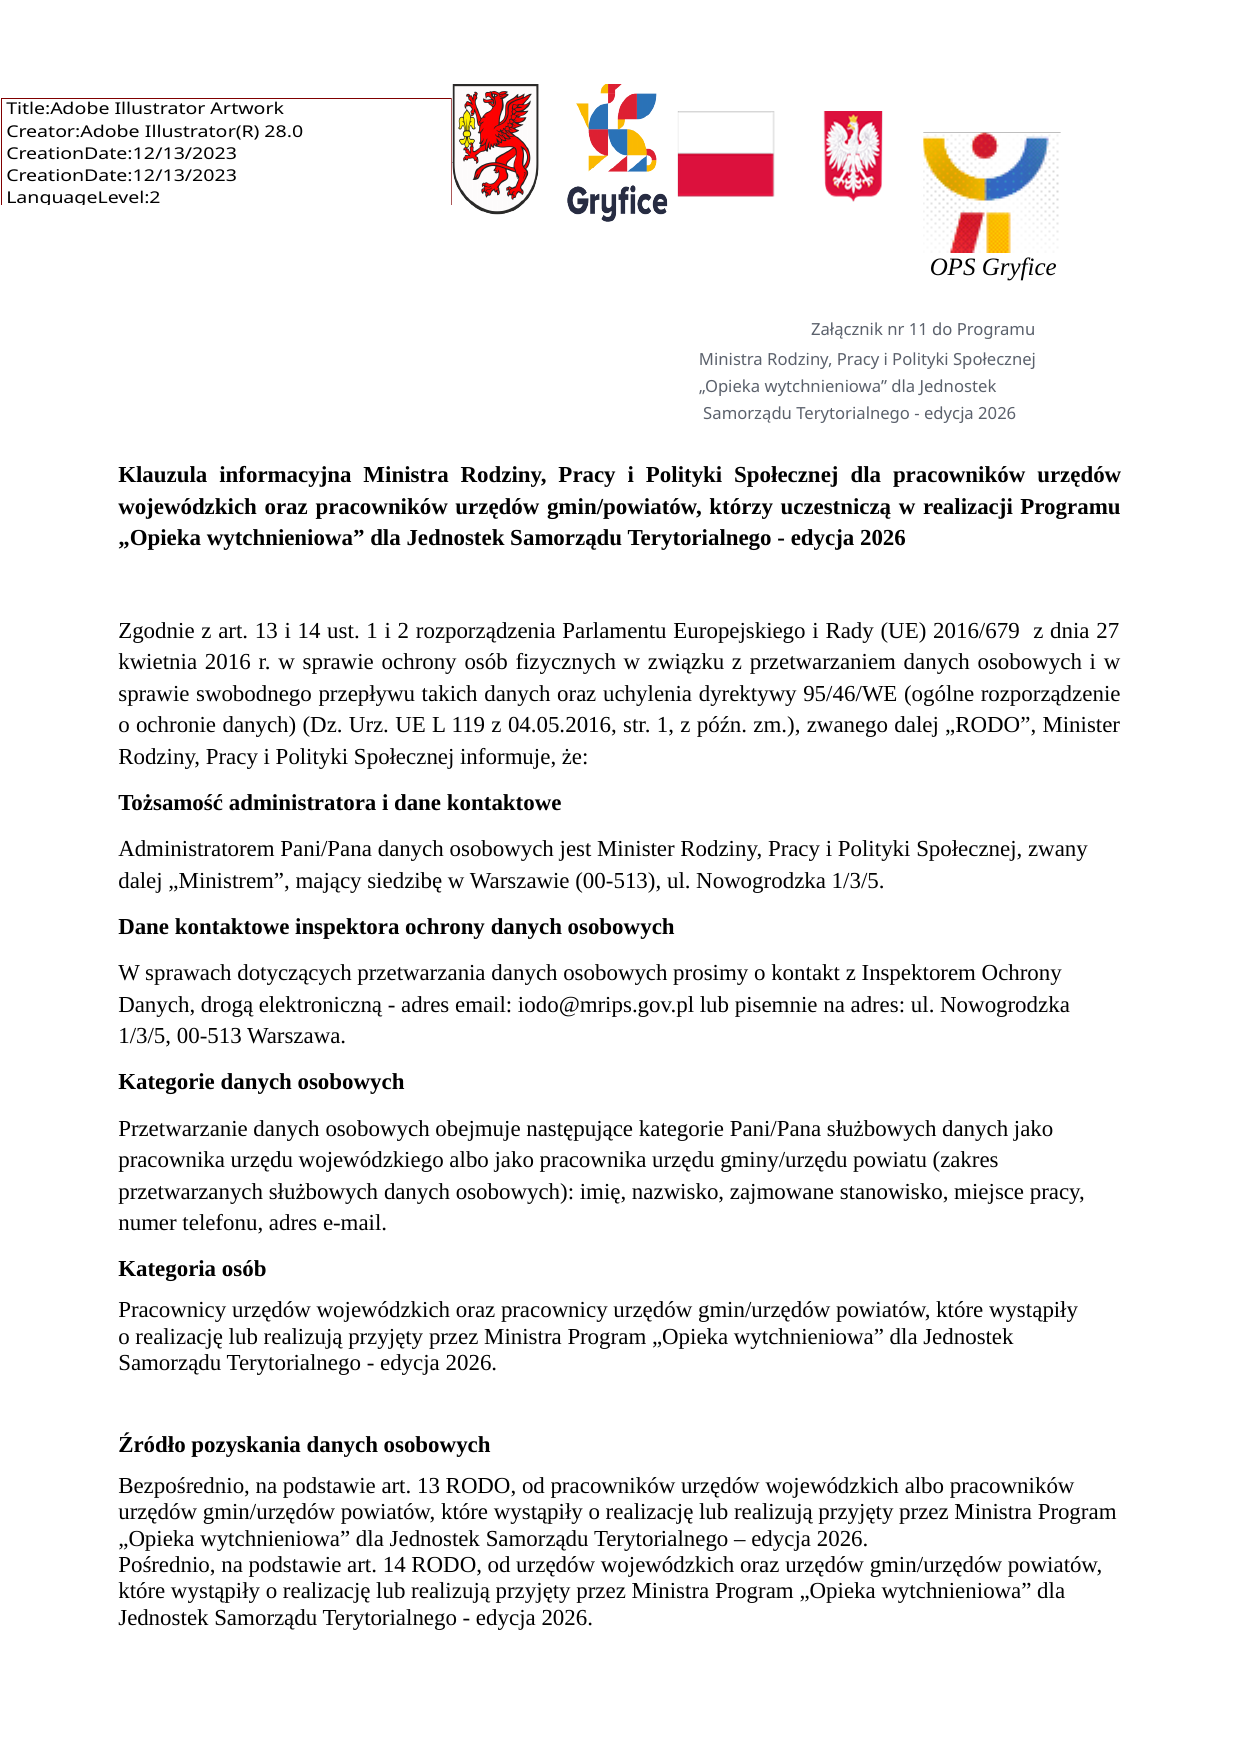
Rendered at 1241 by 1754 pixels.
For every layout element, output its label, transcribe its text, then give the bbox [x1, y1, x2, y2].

text Kategoria osób [118, 1255, 1122, 1282]
text Załącznik nr 11 do Programu [118, 314, 1122, 342]
text Ministra Rodziny, Pracy i Polityki Społecznej [118, 347, 1122, 370]
text Klauzula informacyjna Ministra Rodziny, Pracy i Polityki Społecznej dla pracowników urzędów wojewódzkich oraz pracowników urzędów gmin/powiatów, którzy uczestniczą w realizacji Programu „Opieka wytchnieniowa” dla Jednostek Samorządu Terytorialnego - edycja 2026 [118, 461, 1122, 551]
text Administratorem Pani/Pana danych osobowych jest Minister Rodziny, Pracy i Polityki Społecznej, zwany dalej „Ministrem”, mający siedzibę w Warszawie (00-513), ul. Nowogrodzka 1/3/5. [118, 835, 1122, 893]
text W sprawach dotyczących przetwarzania danych osobowych prosimy o kontakt z Inspektorem Ochrony Danych, drogą elektroniczną - adres email: iodo@mrips.gov.pl lub pisemnie na adres: ul. Nowogrodzka 1/3/5, 00-513 Warszawa. [118, 959, 1122, 1049]
text Zgodnie z art. 13 i 14 ust. 1 i 2 rozporządzenia Parlamentu Europejskiego i Rady (UE) 2016/679 z dnia 27 kwietnia 2016 r. w sprawie ochrony osób fizycznych w związku z przetwarzaniem danych osobowych i w sprawie swobodnego przepływu takich danych oraz uchylenia dyrektywy 95/46/WE (ogólne rozporządzenie o ochronie danych) (Dz. Urz. UE L 119 z 04.05.2016, str. 1, z późn. zm.), zwanego dalej „RODO”, Minister Rodziny, Pracy i Polityki Społecznej informuje, że: [118, 617, 1122, 769]
text Tożsamość administratora i dane kontaktowe [118, 789, 1122, 816]
text Bezpośrednio, na podstawie art. 13 RODO, od pracowników urzędów wojewódzkich albo pracowników urzędów gmin/urzędów powiatów, które wystąpiły o realizację lub realizują przyjęty przez Ministra Program „Opieka wytchnieniowa” dla Jednostek Samorządu Terytorialnego – edycja 2026. Pośrednio, na podstawie art. 14 RODO, od urzędów wojewódzkich oraz urzędów gmin/urzędów powiatów, które wystąpiły o realizację lub realizują przyjęty przez Ministra Program „Opieka wytchnieniowa” dla Jednostek Samorządu Terytorialnego - edycja 2026. [118, 1472, 1122, 1630]
text OPS Gryfice [923, 253, 1061, 281]
picture [923, 125, 1061, 253]
text Źródło pozyskania danych osobowych [118, 1431, 1122, 1457]
picture [452, 84, 668, 222]
text Kategorie danych osobowych [118, 1068, 1122, 1095]
text Dane kontaktowe inspektora ochrony danych osobowych [118, 913, 1122, 939]
text Przetwarzanie danych osobowych obejmuje następujące kategorie Pani/Pana służbowych danych jako pracownika urzędu wojewódzkiego albo jako pracownika urzędu gminy/urzędu powiatu (zakres przetwarzanych służbowych danych osobowych): imię, nazwisko, zajmowane stanowisko, miejsce pracy, numer telefonu, adres e-mail. [118, 1114, 1122, 1236]
text „Opieka wytchnieniowa” dla Jednostek [118, 374, 1122, 397]
picture [677, 111, 883, 202]
text Samorządu Terytorialnego - edycja 2026 [118, 401, 1122, 424]
text Pracownicy urzędów wojewódzkich oraz pracownicy urzędów gmin/urzędów powiatów, które wystąpiły o realizację lub realizują przyjęty przez Ministra Program „Opieka wytchnieniowa” dla Jednostek Samorządu Terytorialnego - edycja 2026. [118, 1296, 1122, 1375]
